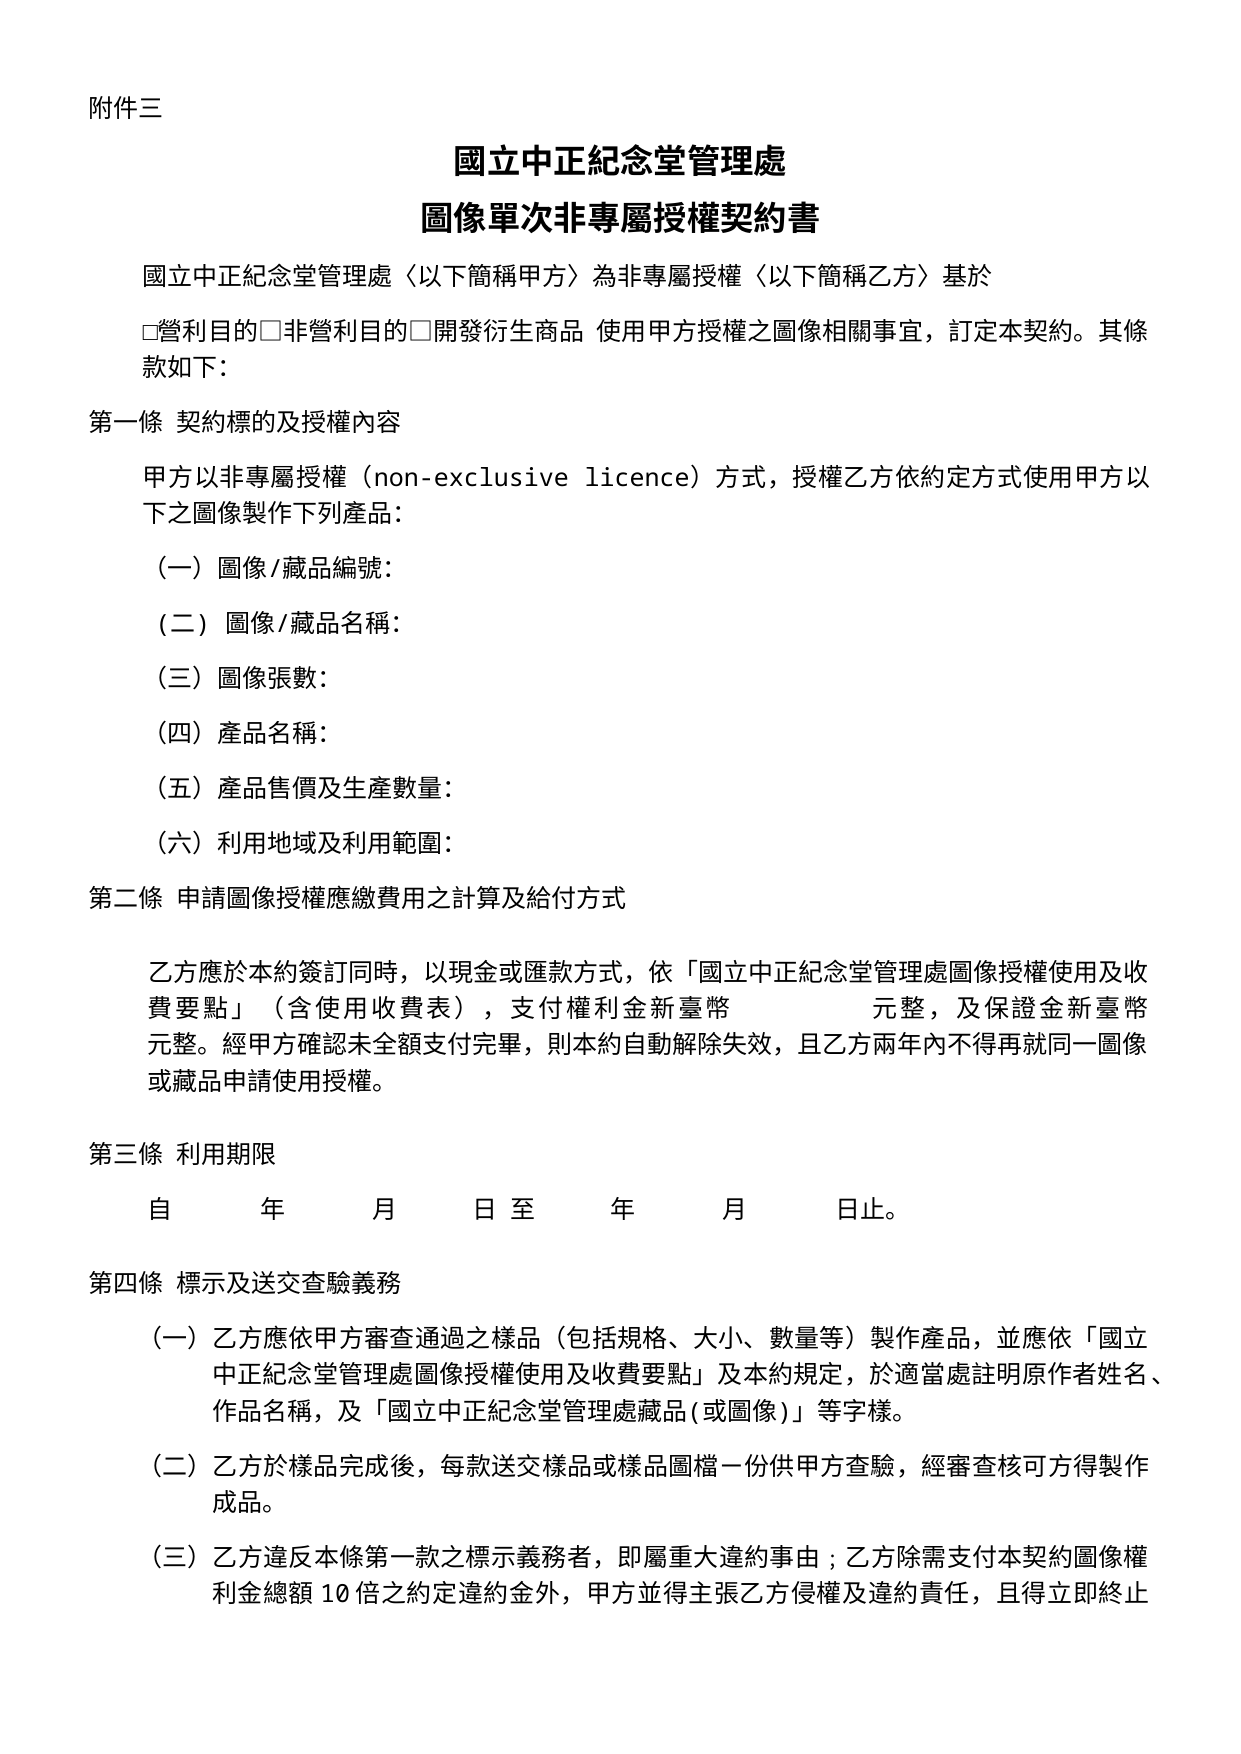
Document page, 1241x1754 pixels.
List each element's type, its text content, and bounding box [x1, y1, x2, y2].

text （一）乙方應依甲方審查通過之樣品（包括規格、大小、數量等）製作產品，並應依「國立中正紀念堂管理處圖像授權使用及收費要點」及本約規定，於適當處註明原作者姓名、作品名稱，及「國立中正紀念堂管理處藏品(或圖像)」等字樣。 [137, 1319, 1152, 1427]
text 乙方應於本約簽訂同時，以現金或匯款方式，依「國立中正紀念堂管理處圖像授權使用及收費要點」（含使用收費表），支付權利金新臺幣 元整，及保證金新臺幣 元整。經甲方確認未全額支付完畢，則本約自動解除失效，且乙方兩年內不得再就同一圖像或藏品申請使用授權。 [148, 952, 1152, 1097]
text (二) 圖像/藏品名稱： [143, 604, 1152, 640]
text 國立中正紀念堂管理處 [89, 144, 1152, 181]
text 第四條 標示及送交查驗義務 [89, 1264, 1152, 1300]
text （一）圖像/藏品編號： [143, 549, 1152, 585]
text （五）產品售價及生產數量： [143, 769, 1152, 805]
text 圖像單次非專屬授權契約書 [89, 200, 1152, 237]
text 第二條 申請圖像授權應繳費用之計算及給付方式 [89, 879, 1152, 915]
text 附件三 [89, 89, 1152, 125]
text （三）圖像張數： [143, 659, 1152, 695]
text 第三條 利用期限 [89, 1135, 1152, 1171]
text （四）產品名稱： [143, 714, 1152, 750]
text □營利目的□非營利目的□開發衍生商品 使用甲方授權之圖像相關事宜，訂定本契約。其條款如下： [143, 311, 1152, 384]
text （三）乙方違反本條第一款之標示義務者，即屬重大違約事由﹔乙方除需支付本契約圖像權利金總額10倍之約定違約金外，甲方並得主張乙方侵權及違約責任，且得立即終止 [137, 1537, 1152, 1610]
text 第一條 契約標的及授權內容 [89, 402, 1152, 439]
text 自 年 月 日 至 年 月 日止。 [147, 1190, 1152, 1226]
text （六）利用地域及利用範圍： [143, 824, 1152, 860]
text 甲方以非專屬授權（non-exclusive licence）方式，授權乙方依約定方式使用甲方以下之圖像製作下列產品： [143, 457, 1152, 530]
text 國立中正紀念堂管理處〈以下簡稱甲方〉為非專屬授權〈以下簡稱乙方〉基於 [143, 256, 1152, 292]
text （二）乙方於樣品完成後，每款送交樣品或樣品圖檔ㄧ份供甲方查驗，經審查核可方得製作成品。 [137, 1446, 1152, 1519]
